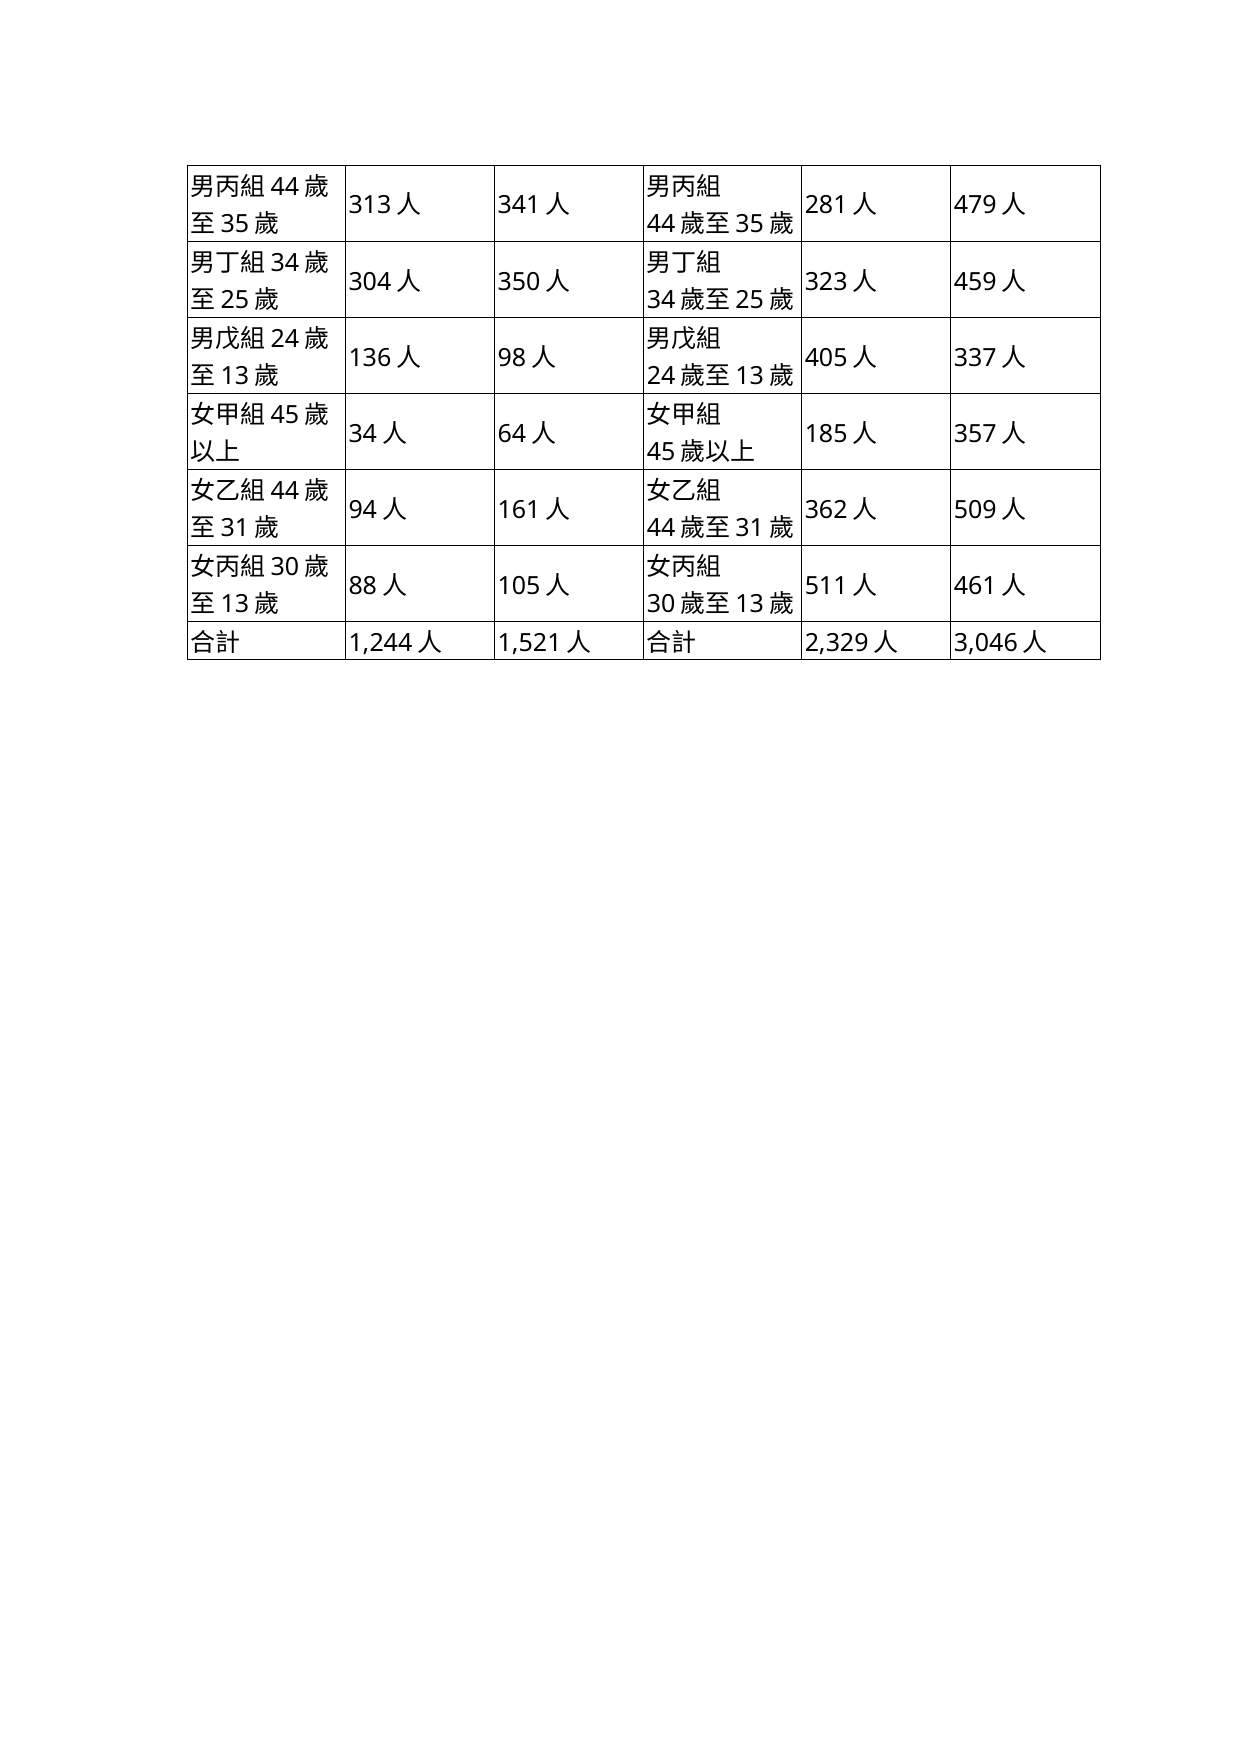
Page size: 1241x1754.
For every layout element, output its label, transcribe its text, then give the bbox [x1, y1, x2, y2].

table_cell 105人 [495, 546, 643, 621]
table_cell 女丙組 30歲至13歲 [644, 546, 801, 621]
table_cell 323人 [802, 242, 950, 317]
table_cell 98人 [495, 318, 643, 393]
table_cell 合計 [188, 622, 345, 659]
table_cell 459人 [951, 242, 1100, 317]
table_cell 479人 [951, 166, 1100, 241]
table_cell 161人 [495, 470, 643, 545]
table_cell 509人 [951, 470, 1100, 545]
table_cell 男丙組44歲至35歲 [188, 166, 345, 241]
table_cell 女甲組 45歲以上 [644, 394, 801, 469]
table_cell 94人 [346, 470, 494, 545]
table_cell 88人 [346, 546, 494, 621]
table_cell 男丁組34歲至25歲 [188, 242, 345, 317]
table_cell 合計 [644, 622, 801, 659]
table_cell 男丙組 44歲至35歲 [644, 166, 801, 241]
table_cell 185人 [802, 394, 950, 469]
table_cell 男丁組 34歲至25歲 [644, 242, 801, 317]
table_cell 337人 [951, 318, 1100, 393]
table_cell 女甲組45歲以上 [188, 394, 345, 469]
table_cell 64人 [495, 394, 643, 469]
table_cell 313人 [346, 166, 494, 241]
table_cell 男戊組24歲至13歲 [188, 318, 345, 393]
table_cell 350人 [495, 242, 643, 317]
table_cell 405人 [802, 318, 950, 393]
table_cell 362人 [802, 470, 950, 545]
table_cell 34人 [346, 394, 494, 469]
table_cell 461人 [951, 546, 1100, 621]
table_cell 281人 [802, 166, 950, 241]
table_cell 女乙組44歲至31歲 [188, 470, 345, 545]
table_cell 136人 [346, 318, 494, 393]
table_cell 304人 [346, 242, 494, 317]
table_cell 357人 [951, 394, 1100, 469]
table_cell 女丙組30歲至13歲 [188, 546, 345, 621]
table_cell 2,329人 [802, 622, 950, 659]
table_cell 511人 [802, 546, 950, 621]
table_cell 1,244人 [346, 622, 494, 659]
table_cell 341人 [495, 166, 643, 241]
table_cell 男戊組 24歲至13歲 [644, 318, 801, 393]
table_cell 女乙組 44歲至31歲 [644, 470, 801, 545]
table_cell 1,521人 [495, 622, 643, 659]
table_cell 3,046人 [951, 622, 1100, 659]
